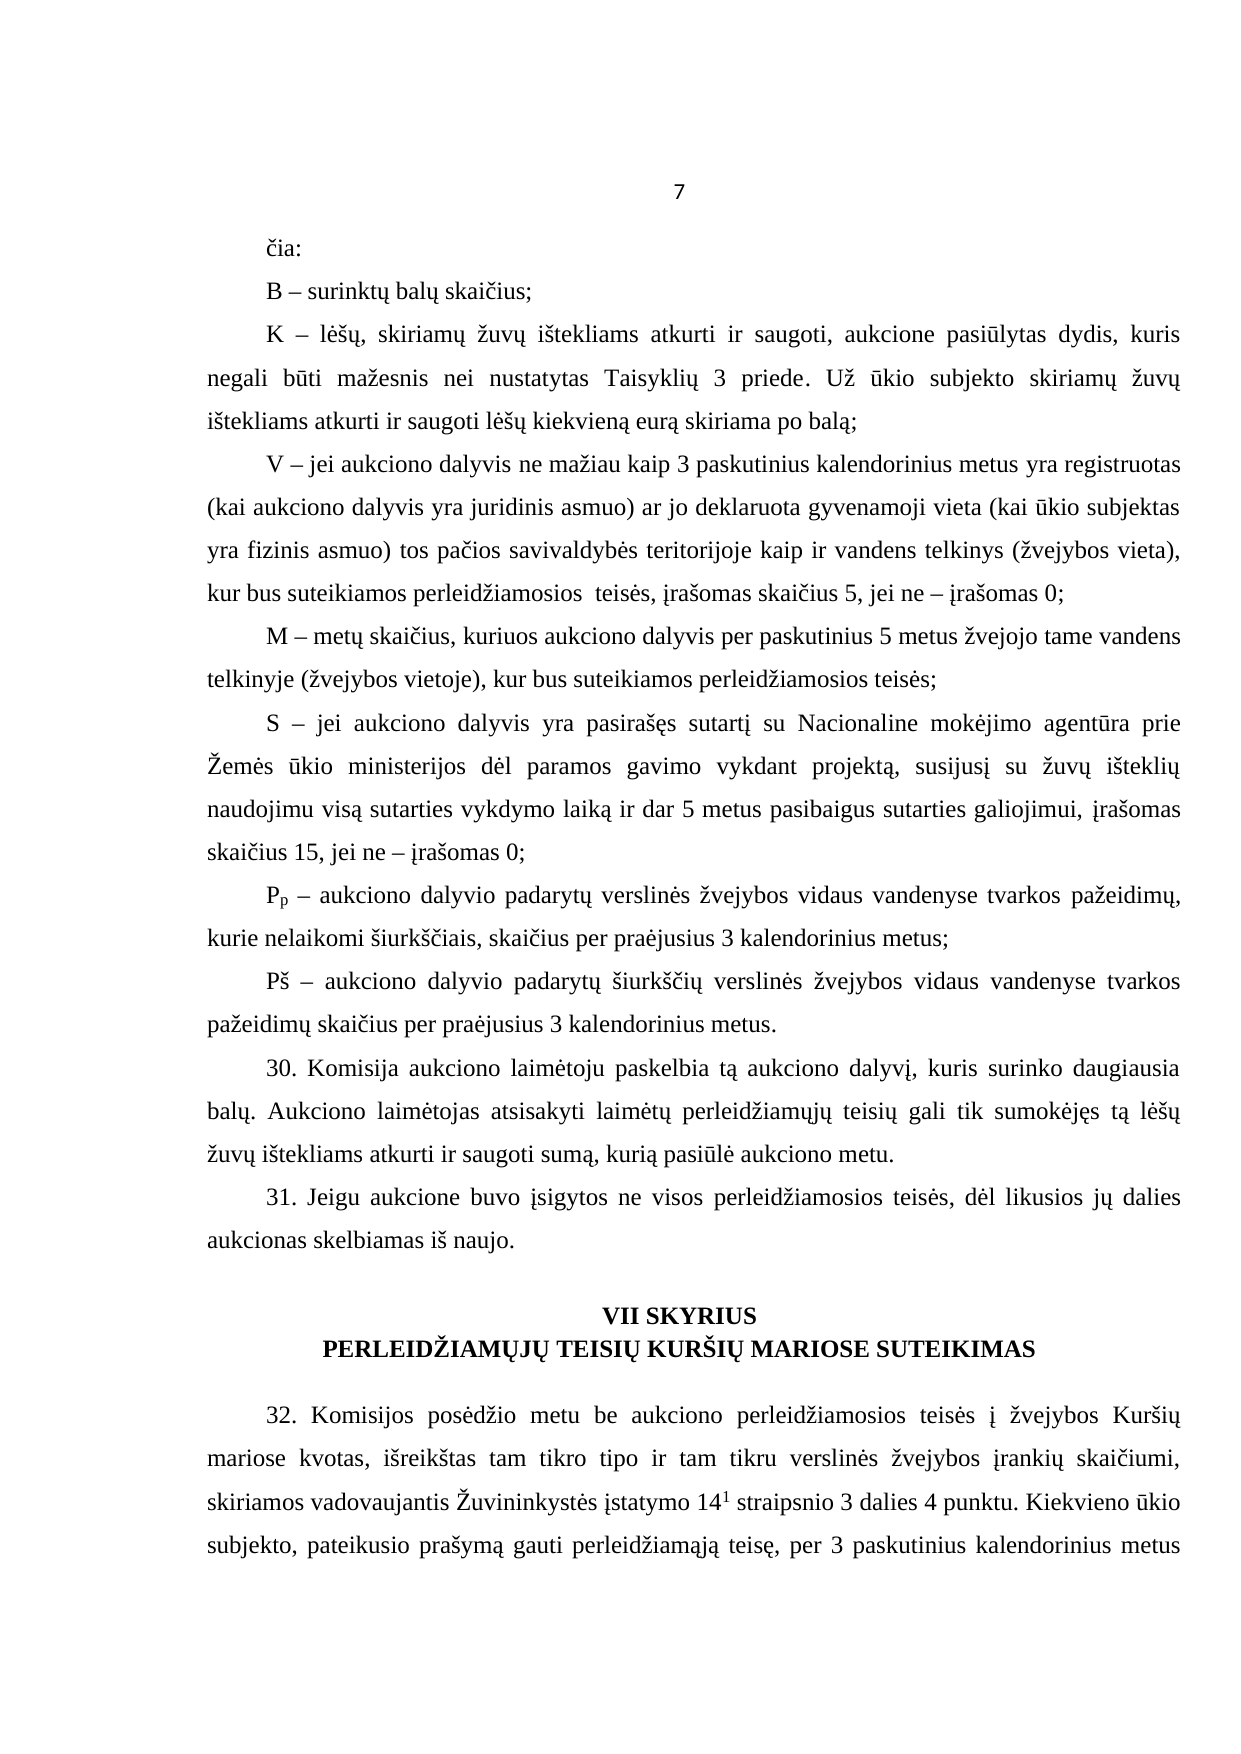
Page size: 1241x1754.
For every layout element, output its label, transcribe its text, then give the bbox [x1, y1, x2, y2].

text čia: [207, 233, 1181, 262]
text S – jei aukciono dalyvis yra pasirašęs sutartį su Nacionaline mokėjimo agentūra prie Žemės ūkio ministerijos dėl paramos gavimo vykdant projektą, susijusį su žuvų išteklių naudojimu visą sutarties vykdymo laiką ir dar 5 metus pasibaigus sutarties galiojimui, įrašomas skaičius 15, jei ne – įrašomas 0; [207, 708, 1181, 866]
text Pš – aukciono dalyvio padarytų šiurkščių verslinės žvejybos vidaus vandenyse tvarkos pažeidimų skaičius per praėjusius 3 kalendorinius metus. [207, 966, 1181, 1038]
text VII skyrius [177, 1301, 1181, 1330]
text 31. Jeigu aukcione buvo įsigytos ne visos perleidžiamosios teisės, dėl likusios jų dalies aukcionas skelbiamas iš naujo. [207, 1182, 1181, 1254]
text PERLEIDŽIAMŲJŲ TEISIŲ KURŠIŲ MARIOSE SUTEIKIMAS [177, 1334, 1181, 1363]
text V – jei aukciono dalyvis ne mažiau kaip 3 paskutinius kalendorinius metus yra registruotas (kai aukciono dalyvis yra juridinis asmuo) ar jo deklaruota gyvenamoji vieta (kai ūkio subjektas yra fizinis asmuo) tos pačios savivaldybės teritorijoje kaip ir vandens telkinys (žvejybos vieta), kur bus suteikiamos perleidžiamosios teisės, įrašomas skaičius 5, jei ne – įrašomas 0; [207, 449, 1181, 607]
text 30. Komisija aukciono laimėtoju paskelbia tą aukciono dalyvį, kuris surinko daugiausia balų. Aukciono laimėtojas atsisakyti laimėtų perleidžiamųjų teisių gali tik sumokėjęs tą lėšų žuvų ištekliams atkurti ir saugoti sumą, kurią pasiūlė aukciono metu. [207, 1053, 1181, 1168]
text Pp – aukciono dalyvio padarytų verslinės žvejybos vidaus vandenyse tvarkos pažeidimų, kurie nelaikomi šiurkščiais, skaičius per praėjusius 3 kalendorinius metus; [207, 880, 1181, 952]
text M – metų skaičius, kuriuos aukciono dalyvis per paskutinius 5 metus žvejojo tame vandens telkinyje (žvejybos vietoje), kur bus suteikiamos perleidžiamosios teisės; [207, 621, 1181, 693]
text B – surinktų balų skaičius; [207, 276, 1181, 305]
text K – lėšų, skiriamų žuvų ištekliams atkurti ir saugoti, aukcione pasiūlytas dydis, kuris negali būti mažesnis nei nustatytas Taisyklių 3 priede. Už ūkio subjekto skiriamų žuvų ištekliams atkurti ir saugoti lėšų kiekvieną eurą skiriama po balą; [207, 319, 1181, 434]
text 32. Komisijos posėdžio metu be aukciono perleidžiamosios teisės į žvejybos Kuršių mariose kvotas, išreikštas tam tikro tipo ir tam tikru verslinės žvejybos įrankių skaičiumi, skiriamos vadovaujantis Žuvininkystės įstatymo 141 straipsnio 3 dalies 4 punktu. Kiekvieno ūkio subjekto, pateikusio prašymą gauti perleidžiamąją teisę, per 3 paskutinius kalendorinius metus [207, 1400, 1181, 1558]
